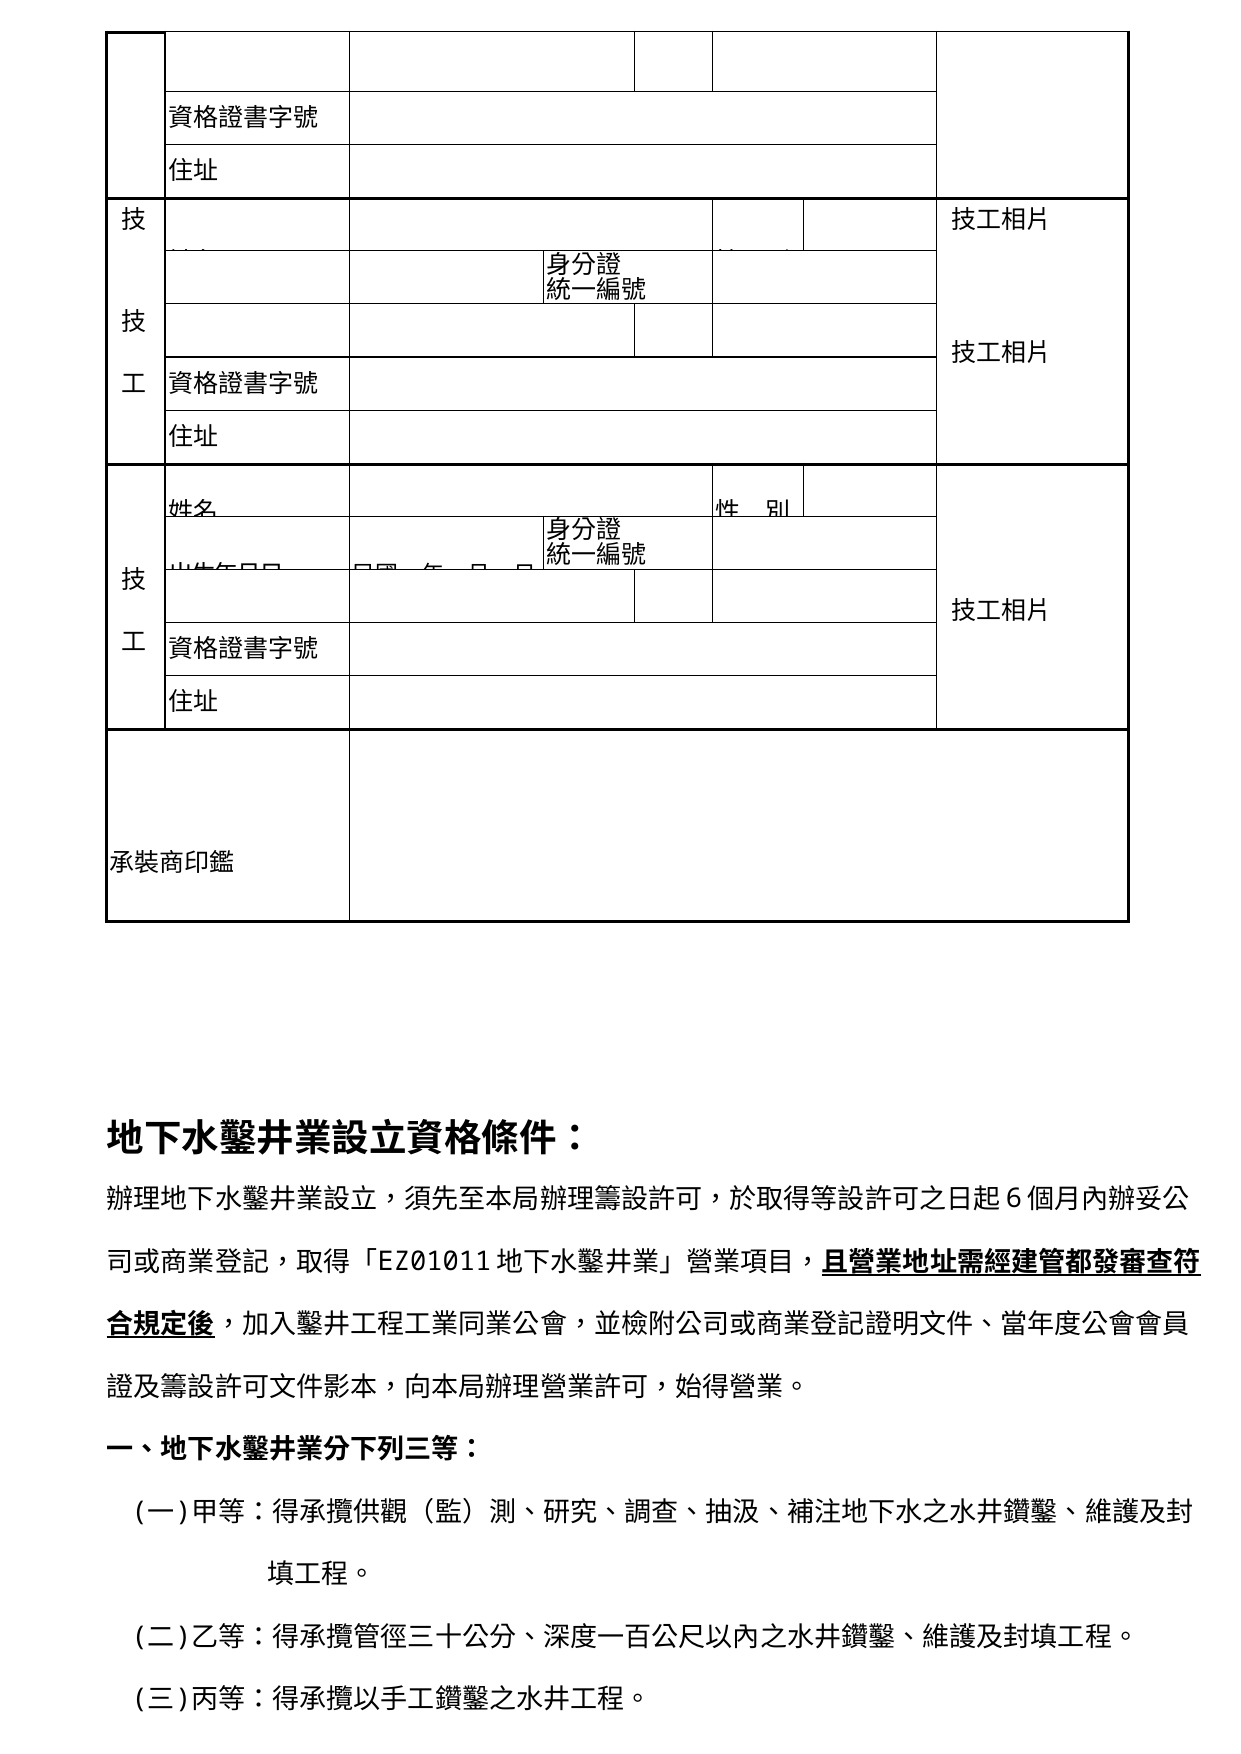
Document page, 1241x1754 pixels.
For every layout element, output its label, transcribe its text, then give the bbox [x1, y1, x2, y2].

table_cell 姓名 [166, 466, 349, 516]
table_cell 技工相片 [937, 32, 1127, 197]
table_cell 姓名 [166, 200, 349, 250]
table_cell 技工相片 [937, 200, 1127, 463]
table_cell 性 別 [713, 200, 803, 250]
table_cell [350, 570, 634, 622]
table_cell [804, 200, 936, 250]
table_cell 電話 號碼 [635, 32, 712, 91]
text (三)丙等：得承攬以手工鑽鑿之水井工程。 [131, 1656, 1211, 1718]
table_cell [350, 304, 634, 356]
table_cell [713, 304, 936, 356]
table_cell [713, 251, 936, 303]
text 地下水鑿井業設立資格條件： [106, 1093, 1211, 1156]
table_cell [804, 466, 936, 516]
text 辦理地下水鑿井業設立，須先至本局辦理籌設許可，於取得等設許可之日起6個月內辦妥公司或商業登記，取得「EZ01011地下水鑿井業」營業項目，且營業地址需經建管都發審查符合規定後，加入鑿井工程工業同業公會，並檢附公司或商業登記證明文件、當年度公會會員證及籌設許可文件影本，向本局辦理營業許可，始得營業。 [106, 1156, 1211, 1406]
table_cell 資格證書種類級別及職類名稱 [166, 570, 349, 622]
table_cell 出生年月日 [166, 517, 349, 569]
table_cell [350, 466, 712, 516]
table_cell [350, 200, 712, 250]
table_cell 資格證書字號 [166, 623, 349, 675]
table_cell [350, 145, 936, 197]
table_cell 電話 號碼 [635, 570, 712, 622]
table_cell 技工相片 [937, 466, 1127, 728]
table_cell 身分證 統一編號 [544, 517, 712, 569]
table_cell 身分證 統一編號 [544, 251, 712, 303]
text 一、地下水鑿井業分下列三等： [106, 1406, 1211, 1468]
table_cell [350, 358, 936, 409]
text (二)乙等：得承攬管徑三十公分、深度一百公尺以內之水井鑽鑿、維護及封填工程。 [131, 1593, 1211, 1656]
table_cell 資格證書種類級別及職類名稱 [166, 304, 349, 356]
table_cell 性 別 [713, 466, 803, 516]
table_cell 民國 年 月 日 [350, 251, 543, 303]
table_cell [350, 92, 936, 144]
table_cell 民國 年 月 日 [350, 517, 543, 569]
table_cell [713, 32, 936, 91]
table_cell [350, 676, 936, 728]
table_cell 資格證書字號 [166, 358, 349, 409]
table_cell [350, 32, 634, 91]
table_cell 技工 [108, 34, 164, 197]
table_cell 電話 號碼 [635, 304, 712, 356]
table_cell 技工 [108, 466, 164, 728]
table_cell 資格證書種類級別及職類名稱 [166, 32, 349, 91]
table_cell 資格證書字號 [166, 92, 349, 144]
table_cell [350, 623, 936, 675]
table_cell [350, 731, 1127, 919]
table_cell [350, 411, 936, 463]
table_cell [713, 517, 936, 569]
table_cell 承裝商印鑑 [108, 731, 349, 919]
table_cell [713, 570, 936, 622]
table_cell 技工 [108, 200, 164, 463]
table_cell 住址 [166, 411, 349, 463]
table_cell 住址 [166, 145, 349, 197]
table_cell 出生年月日 [166, 251, 349, 303]
table_cell 住址 [166, 676, 349, 728]
text (一)甲等：得承攬供觀（監）測、研究、調查、抽汲、補注地下水之水井鑽鑿、維護及封填工程。 [131, 1468, 1211, 1593]
